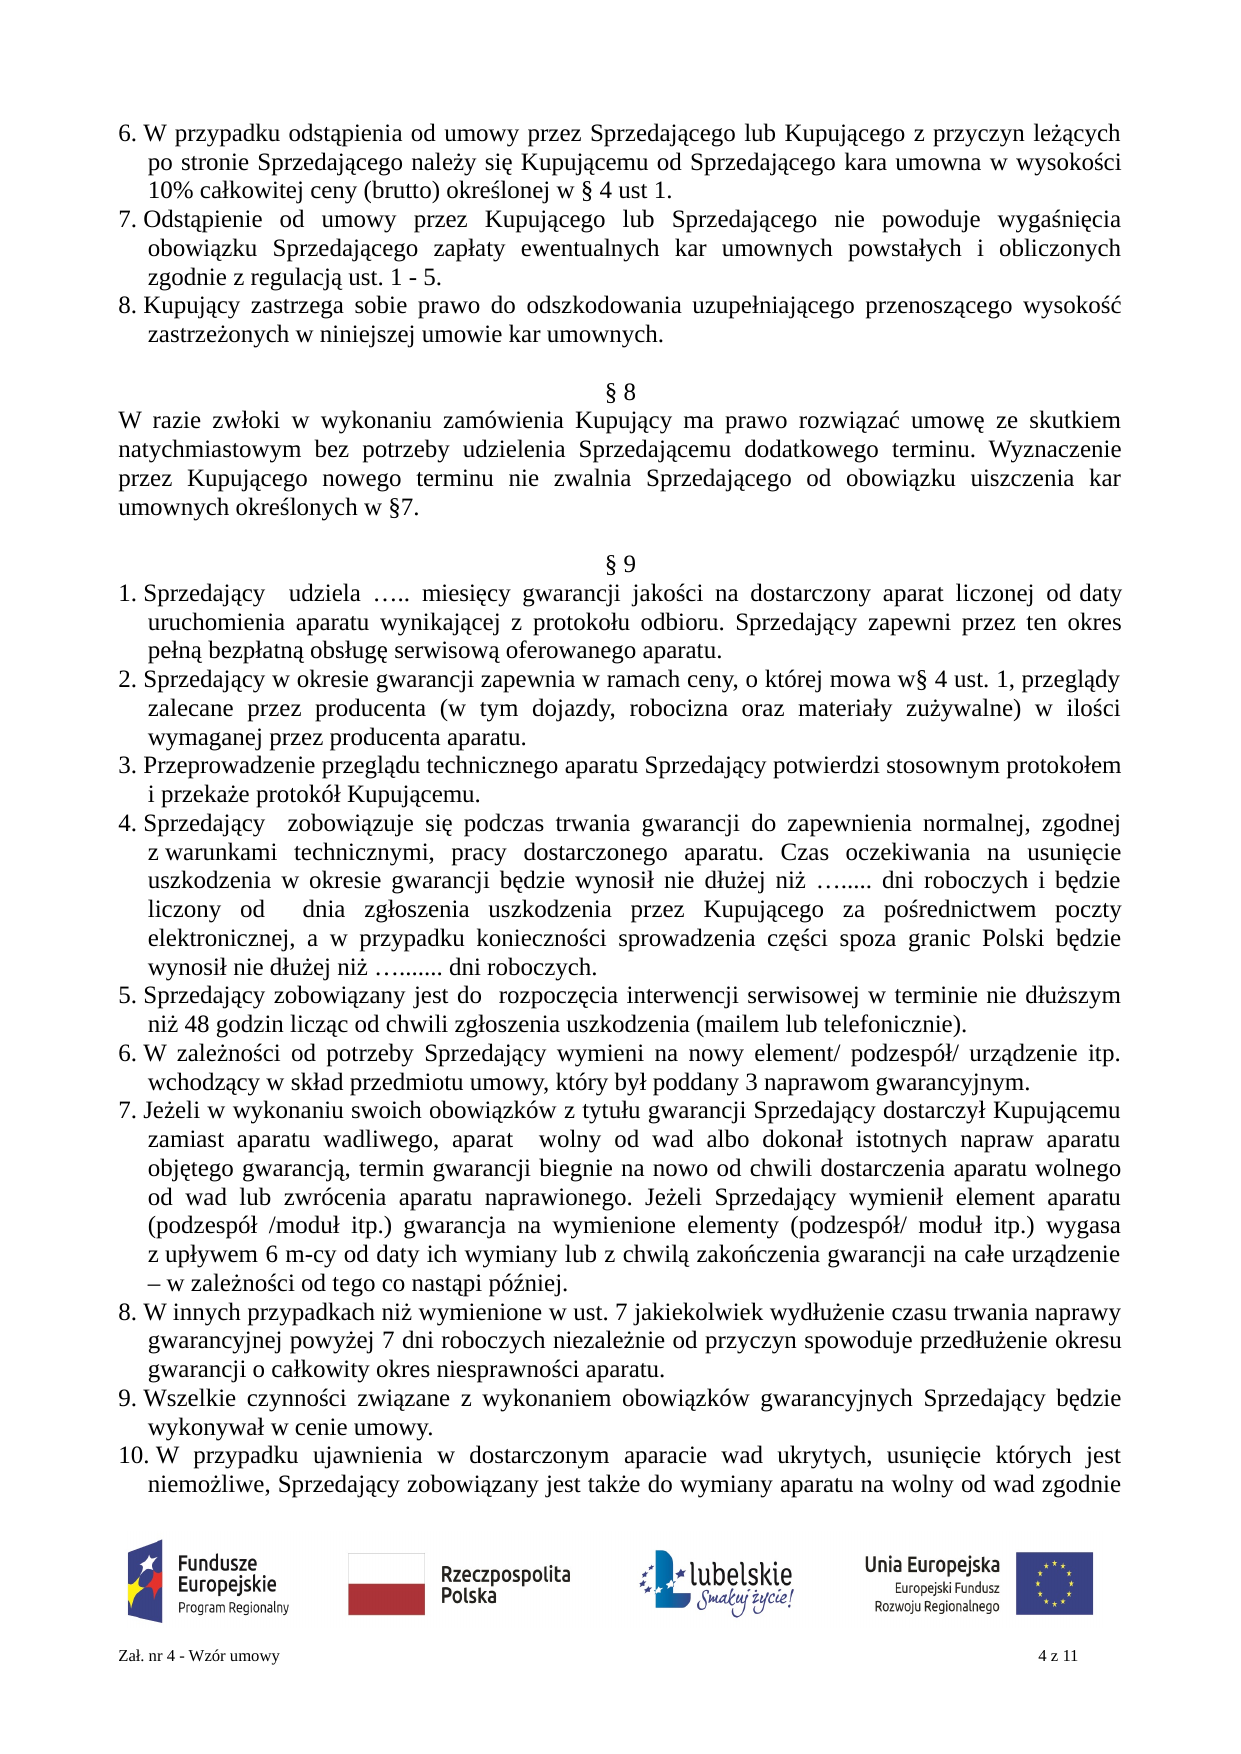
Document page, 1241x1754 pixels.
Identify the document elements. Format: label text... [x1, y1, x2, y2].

list W innych przypadkach niż wymienione w ust. 7 jakiekolwiek wydłużenie czasu trwania naprawy gwarancyjnej powyżej 7 dni roboczych niezależnie od przyczyn spowoduje przedłużenie okresu gwarancji o całkowity okres niesprawności aparatu. [118, 1297, 1122, 1383]
list Sprzedający udziela ….. miesięcy gwarancji jakości na dostarczony aparat liczonej od daty uruchomienia aparatu wynikającej z protokołu odbioru. Sprzedający zapewni przez ten okres pełną bezpłatną obsługę serwisową oferowanego aparatu. [118, 578, 1122, 664]
text § 9 [118, 549, 1122, 578]
list W przypadku ujawnienia w dostarczonym aparacie wad ukrytych, usunięcie których jest niemożliwe, Sprzedający zobowiązany jest także do wymiany aparatu na wolny od wad zgodnie [118, 1441, 1122, 1498]
list Jeżeli w wykonaniu swoich obowiązków z tytułu gwarancji Sprzedający dostarczył Kupującemu zamiast aparatu wadliwego, aparat wolny od wad albo dokonał istotnych napraw aparatu objętego gwarancją, termin gwarancji biegnie na nowo od chwili dostarczenia aparatu wolnego od wad lub zwrócenia aparatu naprawionego. Jeżeli Sprzedający wymienił element aparatu (podzespół /moduł itp.) gwarancja na wymienione elementy (podzespół/ moduł itp.) wygasa z upływem 6 m-cy od daty ich wymiany lub z chwilą zakończenia gwarancji na całe urządzenie – w zależności od tego co nastąpi później. [118, 1096, 1122, 1297]
list Sprzedający w okresie gwarancji zapewnia w ramach ceny, o której mowa w§ 4 ust. 1, przeglądy zalecane przez producenta (w tym dojazdy, robocizna oraz materiały zużywalne) w ilości wymaganej przez producenta aparatu. [118, 664, 1122, 751]
list Przeprowadzenie przeglądu technicznego aparatu Sprzedający potwierdzi stosownym protokołem i przekaże protokół Kupującemu. [118, 751, 1122, 808]
list W zależności od potrzeby Sprzedający wymieni na nowy element/ podzespół/ urządzenie itp. wchodzący w skład przedmiotu umowy, który był poddany 3 naprawom gwarancyjnym. [118, 1038, 1122, 1096]
list Sprzedający zobowiązany jest do rozpoczęcia interwencji serwisowej w terminie nie dłuższym niż 48 godzin licząc od chwili zgłoszenia uszkodzenia (mailem lub telefonicznie). [118, 981, 1122, 1038]
text § 8 [118, 377, 1122, 406]
list Wszelkie czynności związane z wykonaniem obowiązków gwarancyjnych Sprzedający będzie wykonywał w cenie umowy. [118, 1383, 1122, 1441]
list Sprzedający zobowiązuje się podczas trwania gwarancji do zapewnienia normalnej, zgodnej z warunkami technicznymi, pracy dostarczonego aparatu. Czas oczekiwania na usunięcie uszkodzenia w okresie gwarancji będzie wynosił nie dłużej niż …..... dni roboczych i będzie liczony od dnia zgłoszenia uszkodzenia przez Kupującego za pośrednictwem poczty elektronicznej, a w przypadku konieczności sprowadzenia części spoza granic Polski będzie wynosił nie dłużej niż …....... dni roboczych. [118, 808, 1122, 981]
list Kupujący zastrzega sobie prawo do odszkodowania uzupełniającego przenoszącego wysokość zastrzeżonych w niniejszej umowie kar umownych. [118, 291, 1122, 348]
list Odstąpienie od umowy przez Kupującego lub Sprzedającego nie powoduje wygaśnięcia obowiązku Sprzedającego zapłaty ewentualnych kar umownych powstałych i obliczonych zgodnie z regulacją ust. 1 - 5. [118, 204, 1122, 291]
list W przypadku odstąpienia od umowy przez Sprzedającego lub Kupującego z przyczyn leżących po stronie Sprzedającego należy się Kupującemu od Sprzedającego kara umowna w wysokości 10% całkowitej ceny (brutto) określonej w § 4 ust 1. [118, 118, 1122, 204]
text W razie zwłoki w wykonaniu zamówienia Kupujący ma prawo rozwiązać umowę ze skutkiem natychmiastowym bez potrzeby udzielenia Sprzedającemu dodatkowego terminu. Wyznaczenie przez Kupującego nowego terminu nie zwalnia Sprzedającego od obowiązku uiszczenia kar umownych określonych w §7. [118, 406, 1122, 521]
